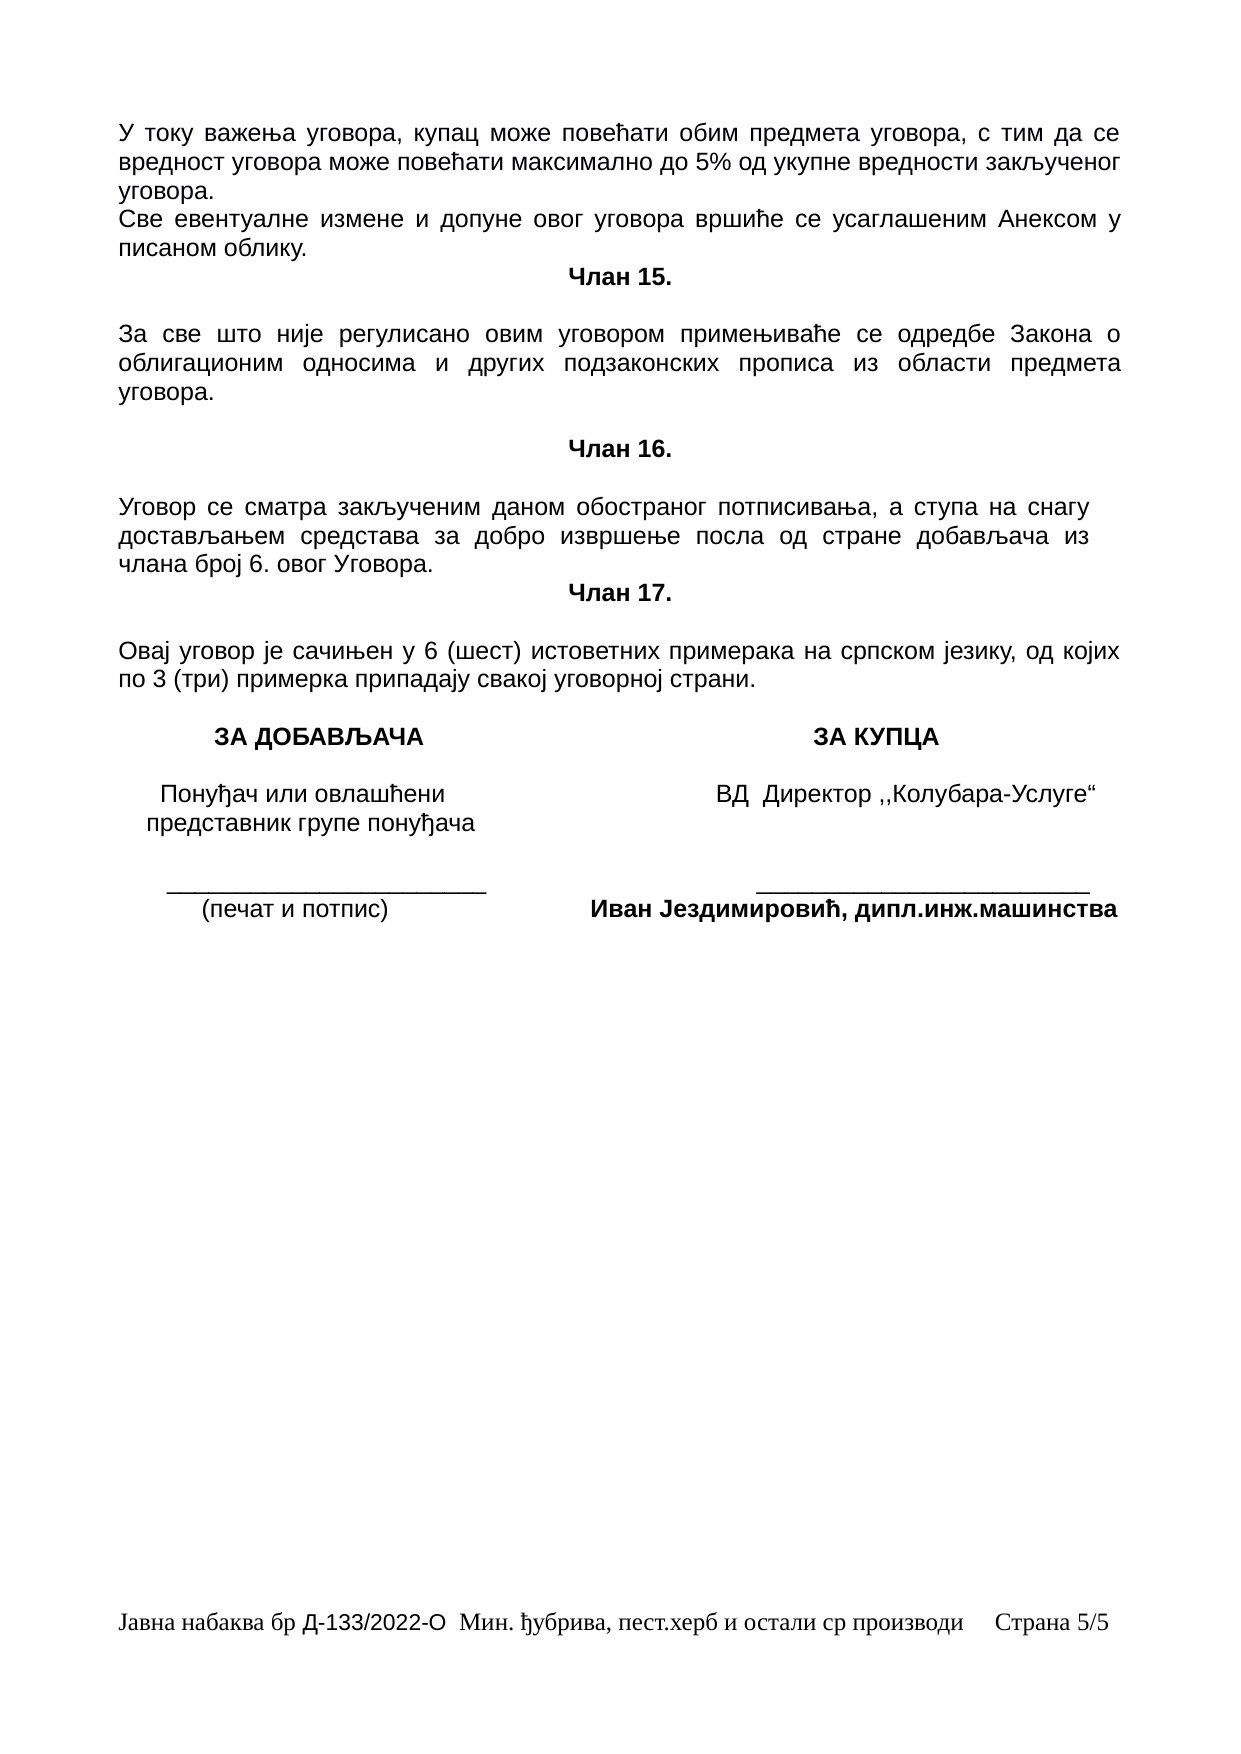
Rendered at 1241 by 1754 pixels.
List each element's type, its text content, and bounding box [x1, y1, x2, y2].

text Овај уговор је сачињен у 6 (шест) истоветних примерака на српском језику, од којих по 3 (три) примерка припадају свакој уговорној страни. [118, 636, 1122, 693]
text Уговор се сматра закљученим даном обостраног потписивања, а ступа на снагу достављањем средстава за добро извршење посла од стране добављача из члана број 6. овог Уговора. [118, 492, 1091, 578]
text За све што није регулисано овим уговором примењиваће се одредбе Закона о облигационим односима и других подзаконских прописа из области предмета уговора. [118, 319, 1122, 406]
text Све евентуалне измене и допуне овог уговора вршиће се усаглашеним Анексом у писаном облику. [118, 204, 1122, 262]
text Понуђач или овлашћени ВД Директор ,,Колубара-Услуге“ [118, 779, 1122, 808]
text представник групе понуђача [118, 808, 1122, 837]
text _______________________ ________________________ [118, 866, 1122, 894]
text Члан 16. [118, 434, 1122, 463]
text Члан 17. [118, 578, 1122, 607]
text ЗА ДОБАВЉАЧА ЗА КУПЦА [118, 722, 1122, 751]
text (печат и потпис) Иван Јездимировић, дипл.инж.машинства [118, 894, 1122, 923]
text У току важења уговора, купац може повећати обим предмета уговора, с тим да се вредност уговора може повећати максимално до 5% од укупне вредности закљученог уговора. [118, 118, 1122, 204]
text Члан 15. [118, 262, 1122, 291]
